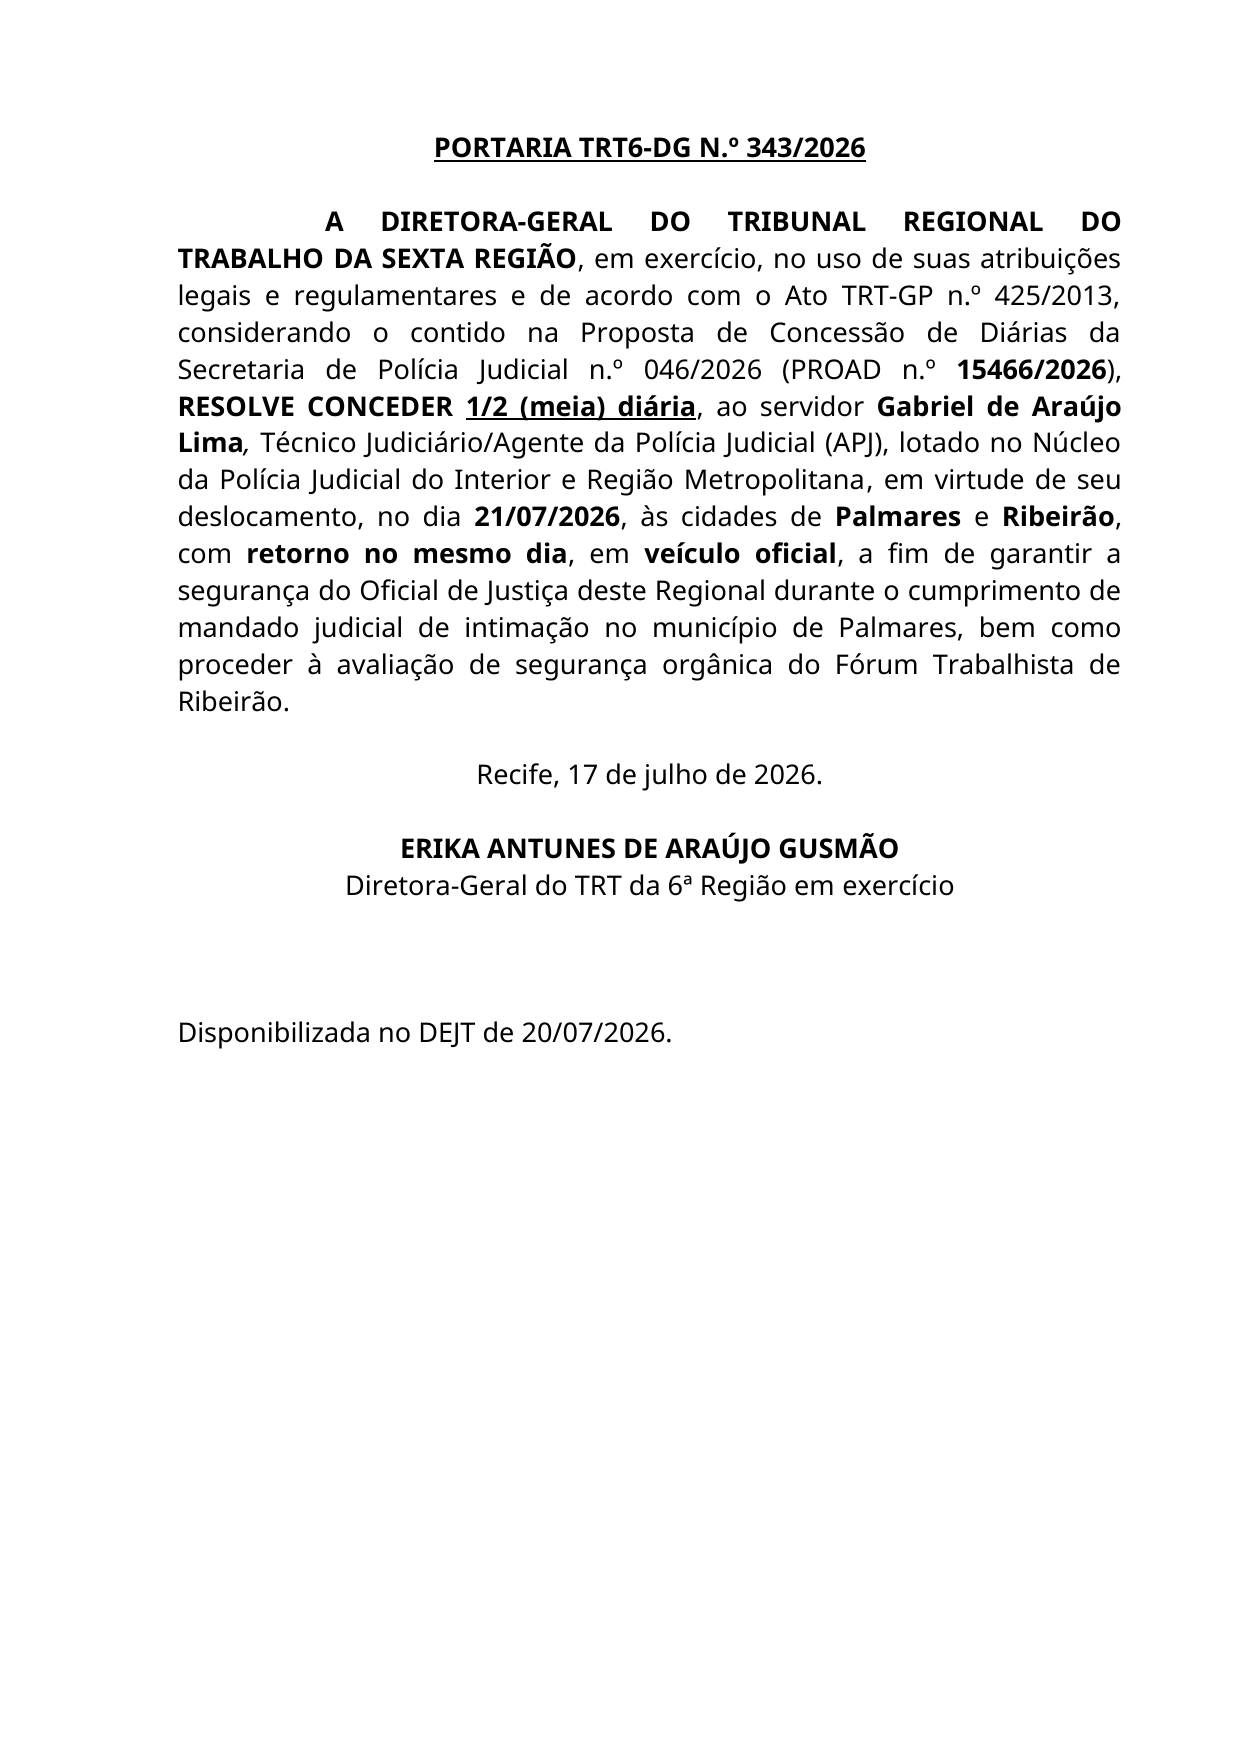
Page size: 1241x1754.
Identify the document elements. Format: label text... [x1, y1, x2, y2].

text A DIRETORA-GERAL DO TRIBUNAL REGIONAL DO TRABALHO DA SEXTA REGIÃO, em exercício, no uso de suas atribuições legais e regulamentares e de acordo com o Ato TRT-GP n.º 425/2013, considerando o contido na Proposta de Concessão de Diárias da Secretaria de Polícia Judicial n.º 046/2026 (PROAD n.º 15466/2026), RESOLVE CONCEDER 1/2 (meia) diária, ao servidor Gabriel de Araújo Lima, Técnico Judiciário/Agente da Polícia Judicial (APJ), lotado no Núcleo da Polícia Judicial do Interior e Região Metropolitana, em virtude de seu deslocamento, no dia 21/07/2026, às cidades de Palmares e Ribeirão, com retorno no mesmo dia, em veículo oficial, a fim de garantir a segurança do Oficial de Justiça deste Regional durante o cumprimento de mandado judicial de intimação no município de Palmares, bem como proceder à avaliação de segurança orgânica do Fórum Trabalhista de Ribeirão. [177, 203, 1122, 719]
text Diretora-Geral do TRT da 6ª Região em exercício [177, 866, 1122, 903]
text ERIKA ANTUNES DE ARAÚJO GUSMÃO [177, 829, 1122, 866]
text Recife, 17 de julho de 2026. [177, 756, 1122, 793]
text PORTARIA TRT6-DG N.º 343/2026 [177, 129, 1122, 166]
text Disponibilizada no DEJT de 20/07/2026. [177, 1014, 1122, 1051]
